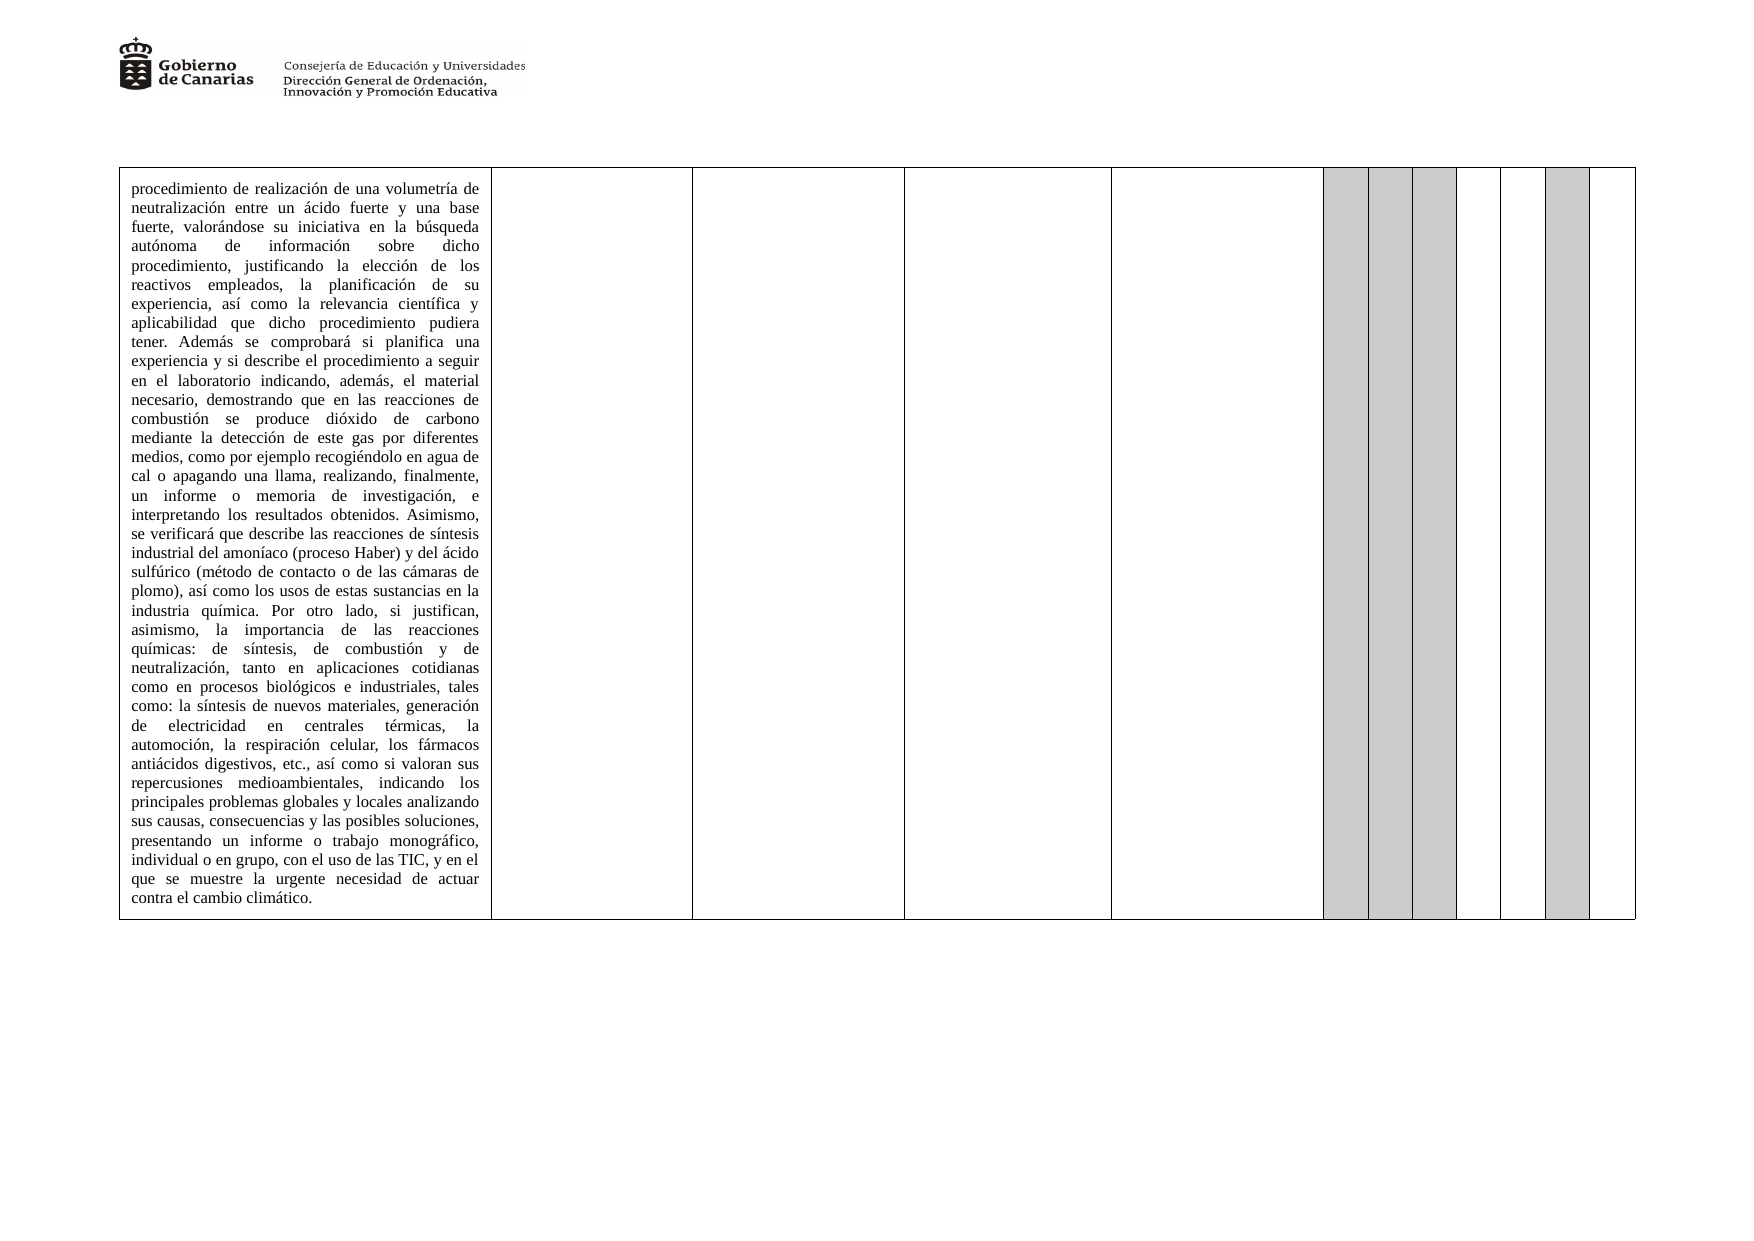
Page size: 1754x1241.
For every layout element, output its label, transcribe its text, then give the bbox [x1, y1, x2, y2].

table_cell [1369, 168, 1412, 919]
table_cell [1413, 168, 1456, 919]
table_cell procedimiento de realización de una volumetría de neutralización entre un ácido fuerte y una base fuerte, valorándose su iniciativa en la búsqueda autónoma de información sobre dicho procedimiento, justificando la elección de los reactivos empleados, la planificación de su experiencia, así como la relevancia científica y aplicabilidad que dicho procedimiento pudiera tener. Además se comprobará si planifica una experiencia y si describe el procedimiento a seguir en el laboratorio indicando, además, el material necesario, demostrando que en las reacciones de combustión se produce dióxido de carbono mediante la detección de este gas por diferentes medios, como por ejemplo recogiéndolo en agua de cal o apagando una llama, realizando, finalmente, un informe o memoria de investigación, e interpretando los resultados obtenidos. Asimismo, se verificará que describe las reacciones de síntesis industrial del amoníaco (proceso Haber) y del ácido sulfúrico (método de contacto o de las cámaras de plomo), así como los usos de estas sustancias en la industria química. Por otro lado, si justifican, asimismo, la importancia de las reacciones químicas: de síntesis, de combustión y de neutralización, tanto en aplicaciones cotidianas como en procesos biológicos e industriales, tales como: la síntesis de nuevos materiales, generación de electricidad en centrales térmicas, la automoción, la respiración celular, los fármacos antiácidos digestivos, etc., así como si valoran sus repercusiones medioambientales, indicando los principales problemas globales y locales analizando sus causas, consecuencias y las posibles soluciones, presentando un informe o trabajo monográfico, individual o en grupo, con el uso de las TIC, y en el que se muestre la urgente necesidad de actuar contra el cambio climático. [120, 168, 491, 919]
table_cell [1457, 168, 1500, 919]
picture [119, 37, 525, 98]
table_cell [1590, 168, 1635, 919]
table_cell [693, 168, 904, 919]
table_cell [905, 168, 1111, 919]
table_cell [1112, 168, 1323, 919]
table_cell [1501, 168, 1545, 919]
table_cell [1324, 168, 1368, 919]
table_cell [1546, 168, 1589, 919]
table_cell [492, 168, 692, 919]
